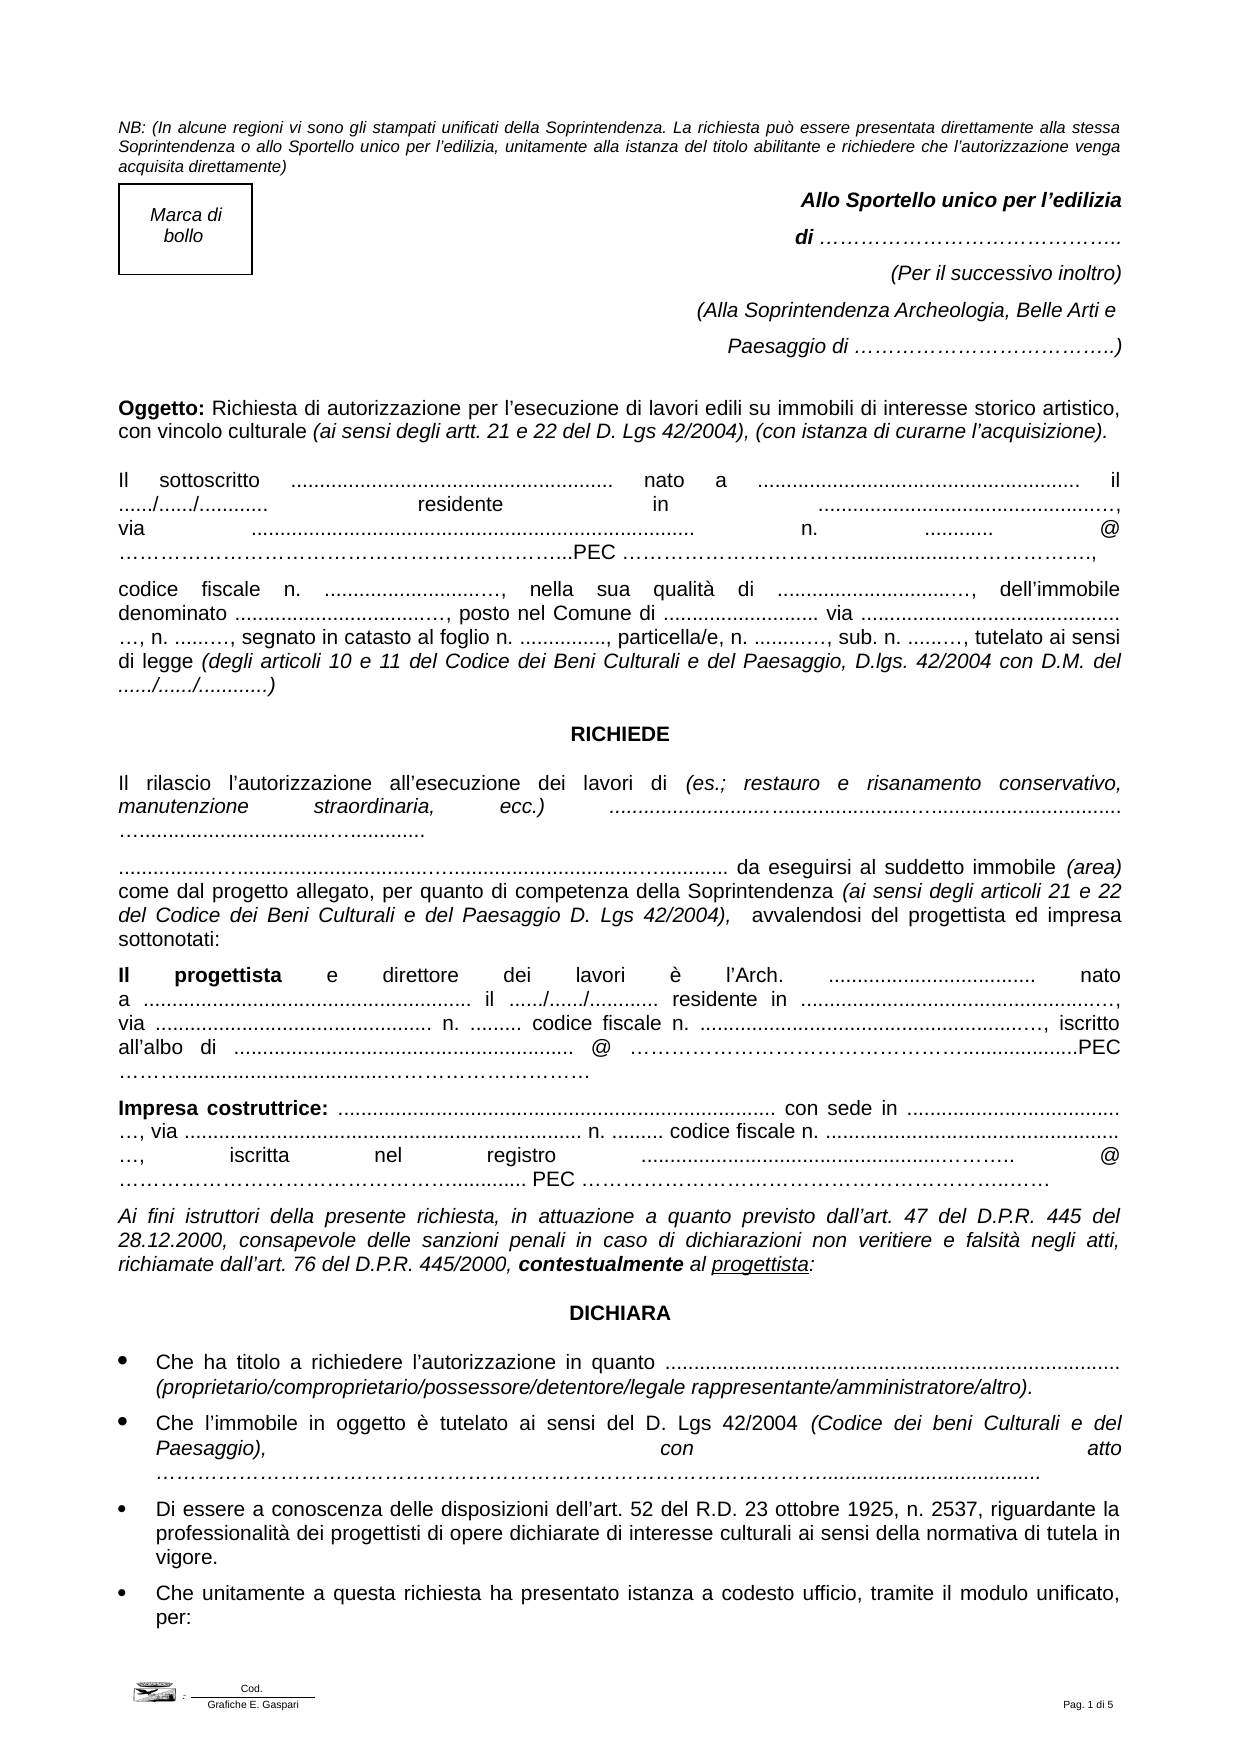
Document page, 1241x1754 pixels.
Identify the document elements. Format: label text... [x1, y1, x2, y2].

text Il rilascio l’autorizzazione all’esecuzione dei lavori di (es.; restauro e risanamento conservativo, manutenzione straordinaria, ecc.) ....................................................….................................….................................…............. [118, 770, 1122, 842]
text DICHIARA [118, 1301, 1122, 1324]
text RICHIEDE [118, 721, 1122, 745]
text NB: (In alcune regioni vi sono gli stampati unificati della Soprintendenza. La richiesta può essere presentata direttamente alla stessa Soprintendenza o allo Sportello unico per l’edilizia, unitamente alla istanza del titolo abilitante e richiedere che l’autorizzazione venga acquisita direttamente) [118, 118, 1122, 176]
text codice fiscale n. ...........................…, nella sua qualità di ..............................…, dell’immobile denominato .................................…, posto nel Comune di ........................... via .............................................…, n. ......…, segnato in catasto al foglio n. ..............., particella/e, n. .........…, sub. n. ......…, tutelato ai sensi di legge (degli articoli 10 e 11 del Codice dei Beni Culturali e del Paesaggio, D.lgs. 42/2004 con D.M. del ....../....../............) [118, 577, 1122, 696]
text (Alla Soprintendenza Archeologia, Belle Arti e [118, 297, 1122, 321]
list Che l’immobile in oggetto è tutelato ai sensi del D. Lgs 42/2004 (Codice dei beni Culturali e del Paesaggio), con atto ……………………………………………………………………………………...................................... [118, 1411, 1122, 1484]
text Oggetto: Richiesta di autorizzazione per l’esecuzione di lavori edili su immobili di interesse storico artistico, con vincolo culturale (ai sensi degli artt. 21 e 22 del D. Lgs 42/2004), (con istanza di curarne l’acquisizione). [118, 395, 1122, 443]
text .................….................................….................................…............ da eseguirsi al suddetto immobile (area) come dal progetto allegato, per quanto di competenza della Soprintendenza (ai sensi degli articoli 21 e 22 del Codice dei Beni Culturali e del Paesaggio D. Lgs 42/2004), avvalendosi del progettista ed impresa sottonotati: [118, 855, 1122, 951]
list Di essere a conoscenza delle disposizioni dell’art. 52 del R.D. 23 ottobre 1925, n. 2537, riguardante la professionalità dei progettisti di opere dichiarate di interesse culturali ai sensi della normativa di tutela in vigore. [118, 1496, 1122, 1568]
text Il progettista e direttore dei lavori è l’Arch. .................................... nato a ......................................................... il ....../....../............ residente in ...................................................…, via ................................................ n. ......... codice fiscale n. ........................................................…, iscritto all’albo di ........................................................... @ …………………………………………....................PEC ………...................................………………………… [118, 963, 1122, 1083]
text Il sottoscritto ........................................................ nato a ........................................................ il ....../....../............ residente in ................................................…, via ............................................................................. n. ............ @ ………………………………………………………...PEC ……………………………...................………………., [118, 468, 1122, 564]
text (Per il successivo inoltro) [118, 261, 1122, 285]
list Che ha titolo a richiedere l’autorizzazione in quanto ............................................................................... (proprietario/comproprietario/possessore/detentore/legale rappresentante/amministratore/altro). [118, 1349, 1122, 1398]
text Paesaggio di ………………………………..) [118, 334, 1122, 358]
text Ai fini istruttori della presente richiesta, in attuazione a quanto previsto dall’art. 47 del D.P.R. 445 del 28.12.2000, consapevole delle sanzioni penali in caso di dichiarazioni non veritiere e falsità negli atti, richiamate dall’art. 76 del D.P.R. 445/2000, contestualmente al progettista: [118, 1204, 1122, 1276]
text di …………………………………….. [253, 224, 1122, 248]
text Allo Sportello unico per l’edilizia [253, 188, 1122, 212]
text Marca di bollo [134, 204, 237, 247]
list Che unitamente a questa richiesta ha presentato istanza a codesto ufficio, tramite il modulo unificato, per: [118, 1581, 1122, 1629]
text Impresa costruttrice: ............................................................................ con sede in .....................................…, via ..................................................................... n. ......... codice fiscale n. ...................................................…, iscritta nel registro ....................................................……….. @ …………………………………………............. PEC ……………………………………………………..…… [118, 1095, 1122, 1191]
